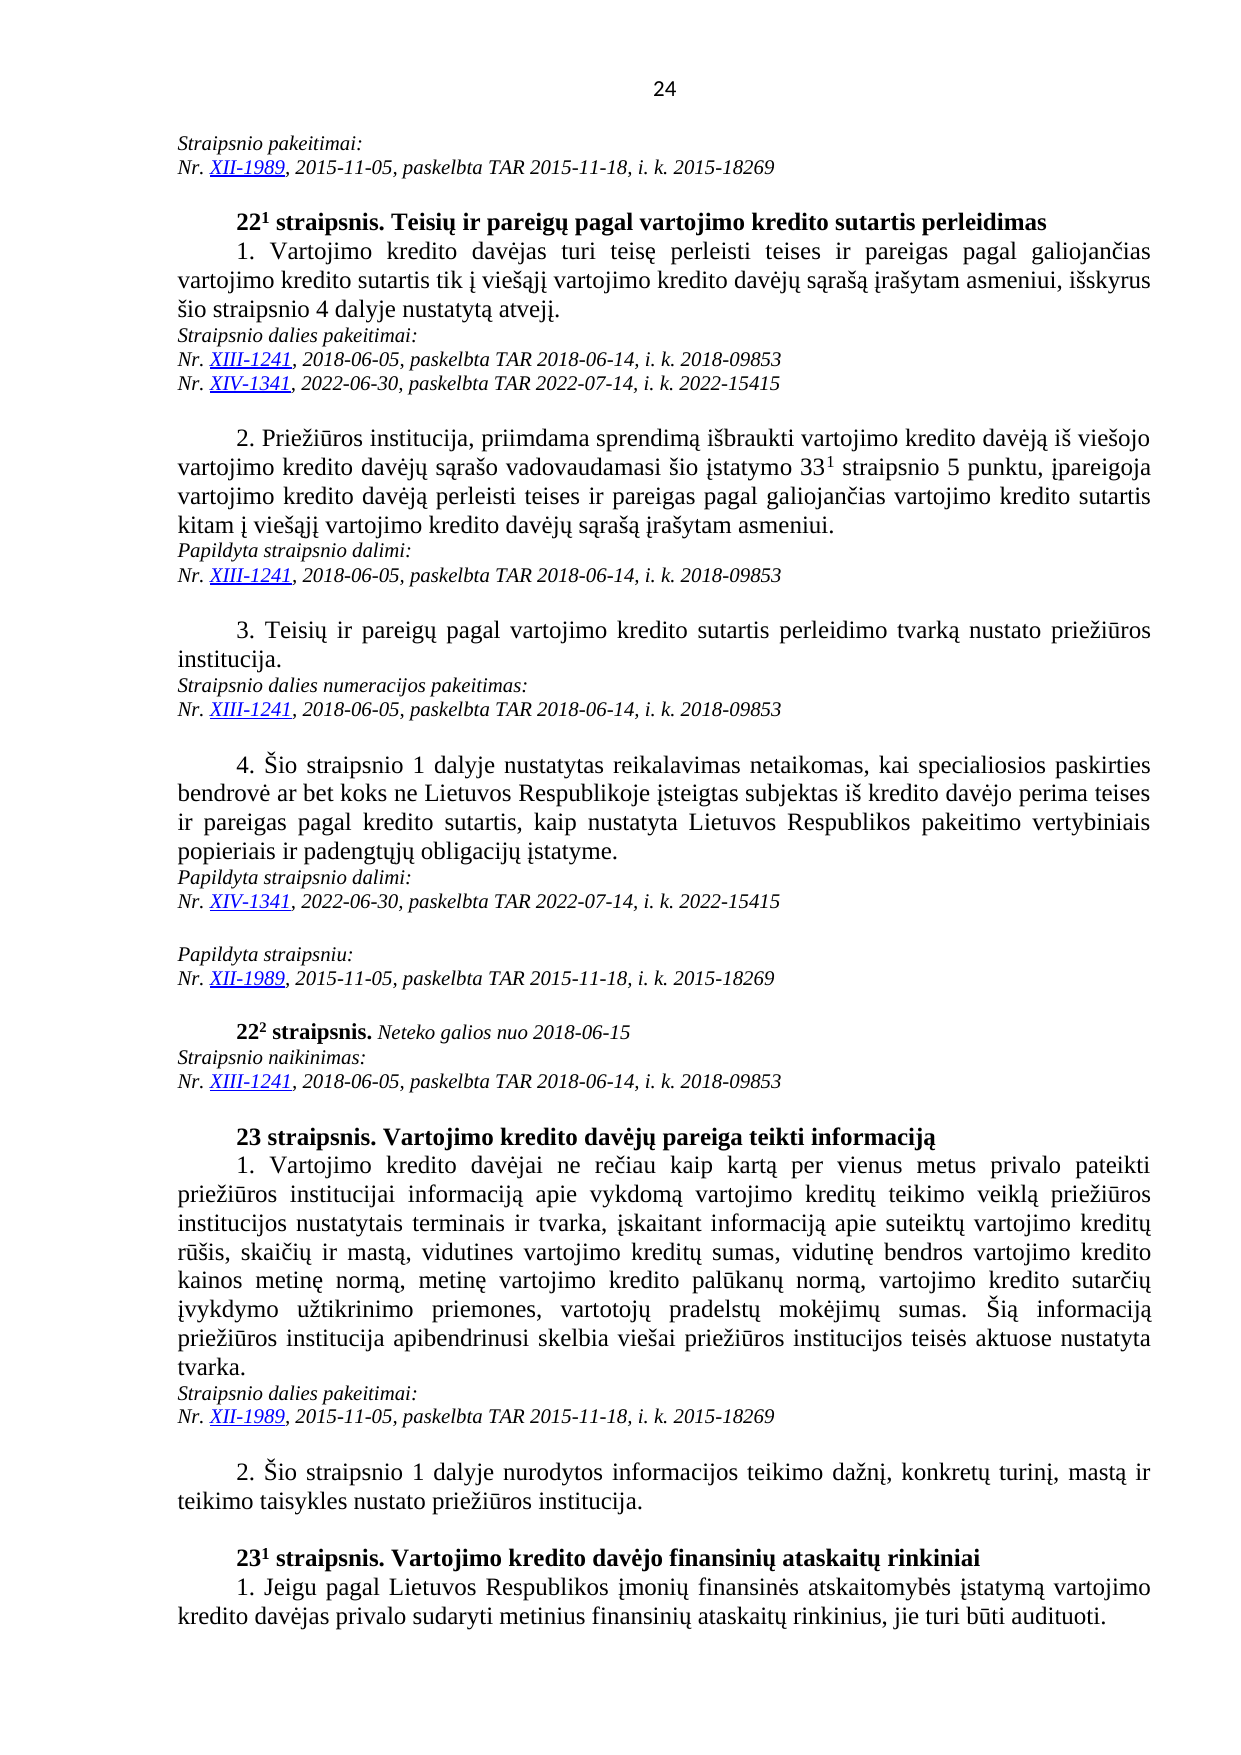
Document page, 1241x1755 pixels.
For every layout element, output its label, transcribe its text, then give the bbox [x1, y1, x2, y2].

text Nr. XII-1989, 2015-11-05, paskelbta TAR 2015-11-18, i. k. 2015-18269 [177, 966, 1152, 990]
text Nr. XII-1989, 2015-11-05, paskelbta TAR 2015-11-18, i. k. 2015-18269 [177, 1404, 1152, 1428]
text Nr. XIV-1341, 2022-06-30, paskelbta TAR 2022-07-14, i. k. 2022-15415 [177, 889, 1152, 913]
text 4. Šio straipsnio 1 dalyje nustatytas reikalavimas netaikomas, kai specialiosios paskirties bendrovė ar bet koks ne Lietuvos Respublikoje įsteigtas subjektas iš kredito davėjo perima teises ir pareigas pagal kredito sutartis, kaip nustatyta Lietuvos Respublikos pakeitimo vertybiniais popieriais ir padengtųjų obligacijų įstatyme. [177, 750, 1152, 865]
text Nr. XIII-1241, 2018-06-05, paskelbta TAR 2018-06-14, i. k. 2018-09853 [177, 562, 1152, 587]
text Papildyta straipsnio dalimi: [177, 865, 1152, 889]
text Papildyta straipsnio dalimi: [177, 538, 1152, 562]
text 1. Vartojimo kredito davėjas turi teisę perleisti teises ir pareigas pagal galiojančias vartojimo kredito sutartis tik į viešąjį vartojimo kredito davėjų sąrašą įrašytam asmeniui, išskyrus šio straipsnio 4 dalyje nustatytą atvejį. [177, 236, 1152, 322]
text 2. Priežiūros institucija, priimdama sprendimą išbraukti vartojimo kredito davėją iš viešojo vartojimo kredito davėjų sąrašo vadovaudamasi šio įstatymo 331 straipsnio 5 punktu, įpareigoja vartojimo kredito davėją perleisti teises ir pareigas pagal galiojančias vartojimo kredito sutartis kitam į viešąjį vartojimo kredito davėjų sąrašą įrašytam asmeniui. [177, 423, 1152, 538]
text Nr. XIII-1241, 2018-06-05, paskelbta TAR 2018-06-14, i. k. 2018-09853 [177, 1069, 1152, 1093]
text Nr. XII-1989, 2015-11-05, paskelbta TAR 2015-11-18, i. k. 2015-18269 [177, 155, 1152, 179]
text Straipsnio dalies pakeitimai: [177, 322, 1152, 347]
text Nr. XIII-1241, 2018-06-05, paskelbta TAR 2018-06-14, i. k. 2018-09853 [177, 697, 1152, 721]
text Straipsnio naikinimas: [177, 1045, 1152, 1069]
text 2. Šio straipsnio 1 dalyje nurodytos informacijos teikimo dažnį, konkretų turinį, mastą ir teikimo taisykles nustato priežiūros institucija. [177, 1457, 1152, 1515]
text Papildyta straipsniu: [177, 942, 1152, 966]
text 3. Teisių ir pareigų pagal vartojimo kredito sutartis perleidimo tvarką nustato priežiūros institucija. [177, 615, 1152, 673]
text 1. Jeigu pagal Lietuvos Respublikos įmonių finansinės atskaitomybės įstatymą vartojimo kredito davėjas privalo sudaryti metinius finansinių ataskaitų rinkinius, jie turi būti audituoti. [177, 1572, 1152, 1630]
text Nr. XIII-1241, 2018-06-05, paskelbta TAR 2018-06-14, i. k. 2018-09853 [177, 347, 1152, 371]
text Straipsnio dalies pakeitimai: [177, 1380, 1152, 1404]
text Nr. XIV-1341, 2022-06-30, paskelbta TAR 2022-07-14, i. k. 2022-15415 [177, 371, 1152, 395]
text 1. Vartojimo kredito davėjai ne rečiau kaip kartą per vienus metus privalo pateikti priežiūros institucijai informaciją apie vykdomą vartojimo kreditų teikimo veiklą priežiūros institucijos nustatytais terminais ir tvarka, įskaitant informaciją apie suteiktų vartojimo kreditų rūšis, skaičių ir mastą, vidutines vartojimo kreditų sumas, vidutinę bendros vartojimo kredito kainos metinę normą, metinę vartojimo kredito palūkanų normą, vartojimo kredito sutarčių įvykdymo užtikrinimo priemones, vartotojų pradelstų mokėjimų sumas. Šią informaciją priežiūros institucija apibendrinusi skelbia viešai priežiūros institucijos teisės aktuose nustatyta tvarka. [177, 1150, 1152, 1380]
text 221 straipsnis. Teisių ir pareigų pagal vartojimo kredito sutartis perleidimas [177, 207, 1152, 236]
text Straipsnio dalies numeracijos pakeitimas: [177, 673, 1152, 697]
text 23 straipsnis. Vartojimo kredito davėjų pareiga teikti informaciją [236, 1122, 1152, 1150]
text 222 straipsnis. Neteko galios nuo 2018-06-15 [177, 1018, 1152, 1045]
text 231 straipsnis. Vartojimo kredito davėjo finansinių ataskaitų rinkiniai [177, 1543, 1152, 1572]
text Straipsnio pakeitimai: [177, 131, 1152, 155]
